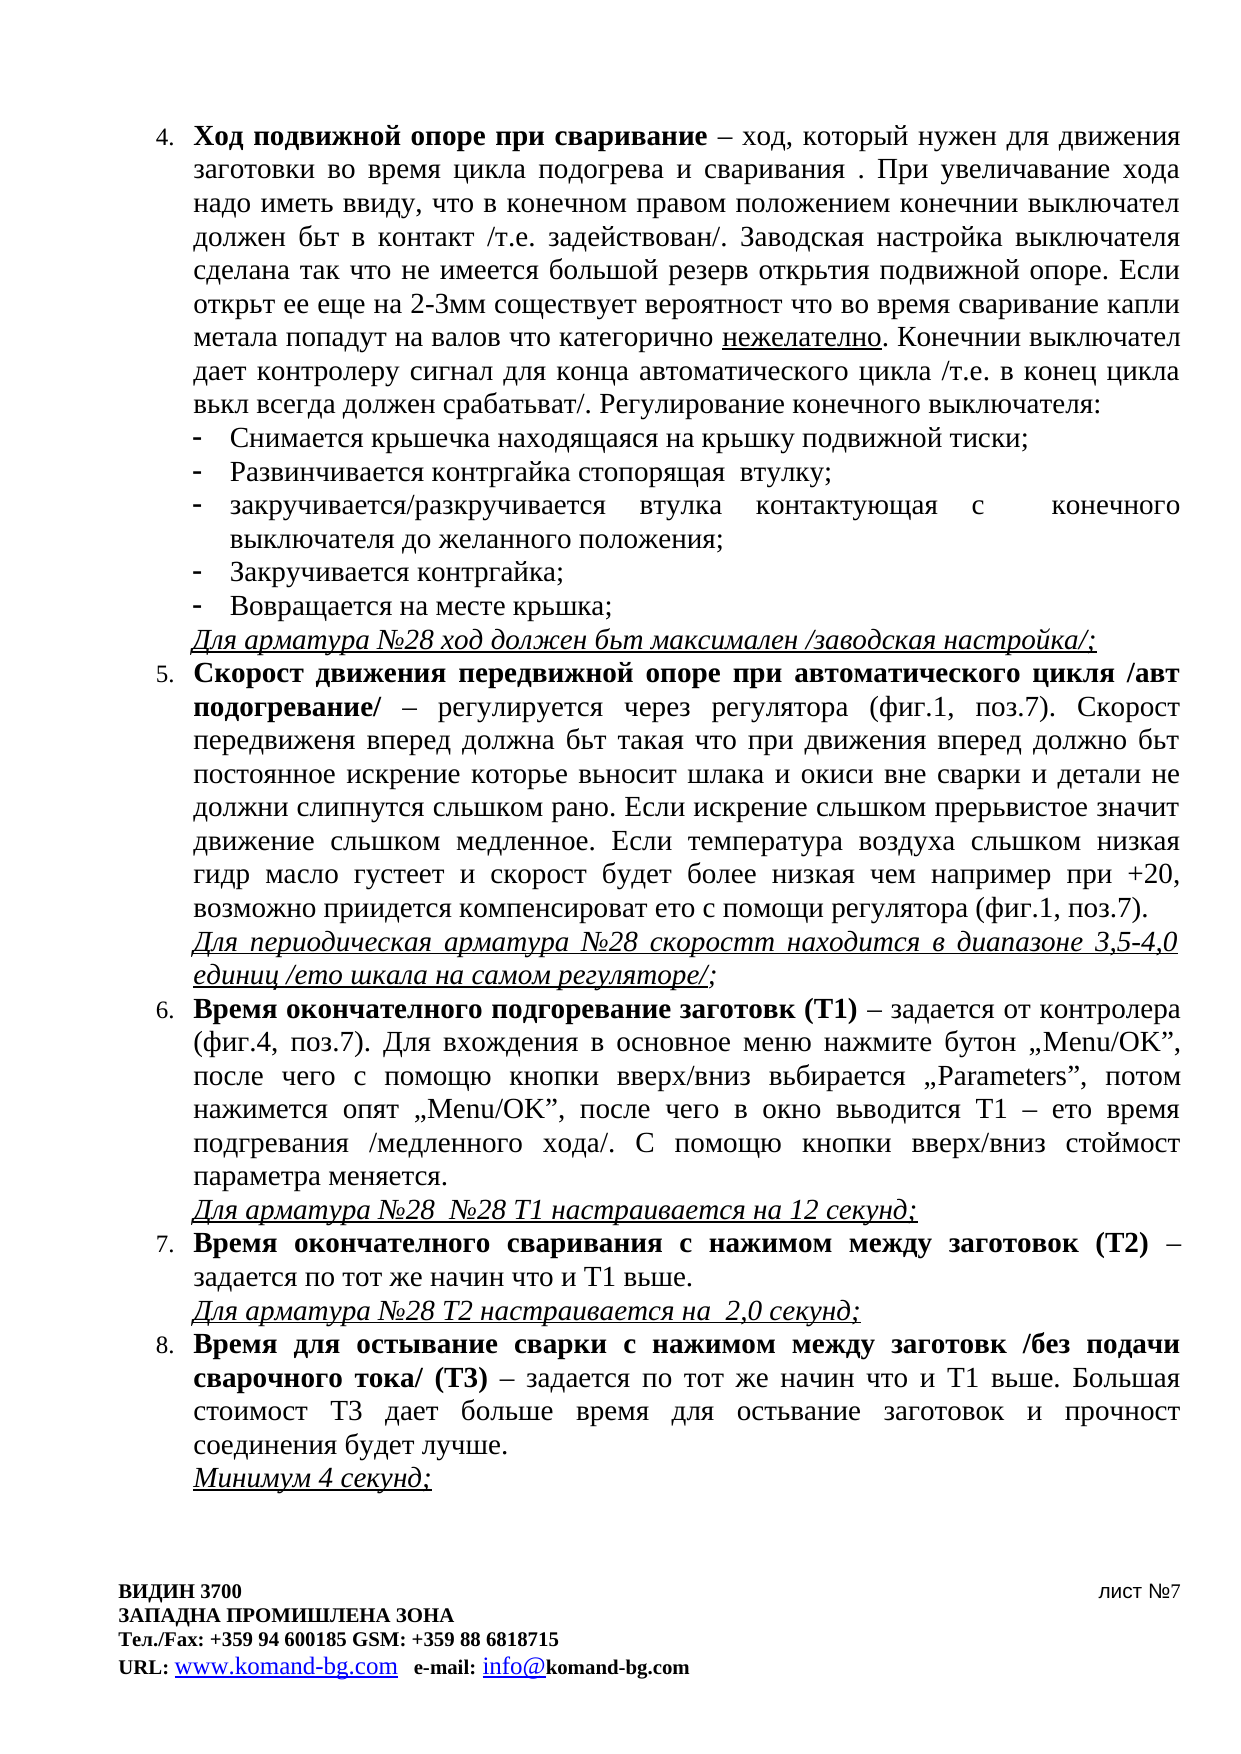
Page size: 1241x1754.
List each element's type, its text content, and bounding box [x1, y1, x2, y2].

list Вовращается на месте крьшка; [192, 588, 1181, 622]
list Ход подвижной опоре при сваривание – ход, который нужен для движения заготовки во время цикла подогрева и сваривания . При увеличавание хода надо иметь ввиду, что в конечном правом положением конечнии выключател должен бьт в контакт /т.е. задействован/. Заводская настройка выключателя сделана так что не имеется большой резерв открьтия подвижной опоре. Если открьт ее еще на 2-3мм соществует вероятност что во время сваривание капли метала попадут на валов что категорично нежелателно. Конечнии выключател дает контролеру сигнал для конца автоматического цикла /т.е. в конец цикла вькл всегда должен срабатьват/. Регулирование конечного выключателя: [156, 118, 1181, 420]
list Скорост движения передвижной опоре при автоматического цикля /авт подогревание/ – регулируется через регулятора (фиг.1, поз.7). Скорост передвиженя вперед должна бьт такая что при движения вперед должно бьт постоянное искрение которье вьносит шлака и окиси вне сварки и детали не должни слипнутся сльшком рано. Если искрение сльшком прерьвистое значит движение сльшком медленное. Если температура воздуха сльшком низкая гидр масло густеет и скорост будет более низкая чем например при +20, возможно приидется компенсироват ето с помощи регулятора (фиг.1, поз.7). [156, 655, 1181, 924]
text Для арматура №28 №28 Т1 настраивается на 12 секунд; [193, 1192, 1181, 1226]
list Закручивается контргайка; [192, 554, 1181, 588]
text Для арматура №28 Т2 настраивается на 2,0 секунд; [193, 1293, 1181, 1326]
text Для арматура №28 ход должен бьт максимален /заводская настройка/; [192, 622, 1181, 655]
list Развинчивается контргайка стопорящая втулку; [192, 454, 1181, 487]
list Время окончателного сваривания с нажимом между заготовок (Т2) – задается по тот же начин что и Т1 вьше. [156, 1226, 1181, 1293]
text Минимум 4 секунд; [193, 1460, 1181, 1494]
list Время окончателного подгоревание заготовк (Т1) – задается от контролера (фиг.4, поз.7). Для вхождения в основное меню нажмите бутон „Menu/OK”, после чего с помощю кнопки вверх/вниз вьбирается „Parameters”, потом нажимется опят „Menu/OK”, после чего в окно вьводится Т1 – ето время подгревания /медленного хода/. С помощю кнопки вверх/вниз стоймост параметра меняется. [156, 991, 1181, 1192]
list Снимается крьшечка находящаяся на крьшку подвижной тиски; [192, 420, 1181, 454]
text Для периодическая арматура №28 скоростт находится в диапазоне 3,5-4,0 единиц /ето шкала на самом регуляторе/; [193, 924, 1181, 991]
list закручивается/разкручивается втулка контактующая с конечного выключателя до желанного положения; [192, 487, 1181, 554]
list Время для остывание сварки с нажимом между заготовк /без подачи сварочного тока/ (Т3) – задается по тот же начин что и Т1 вьше. Большая стоимост Т3 дает больше время для остьвание заготовок и прочност соединения будет лучше. [156, 1326, 1181, 1460]
